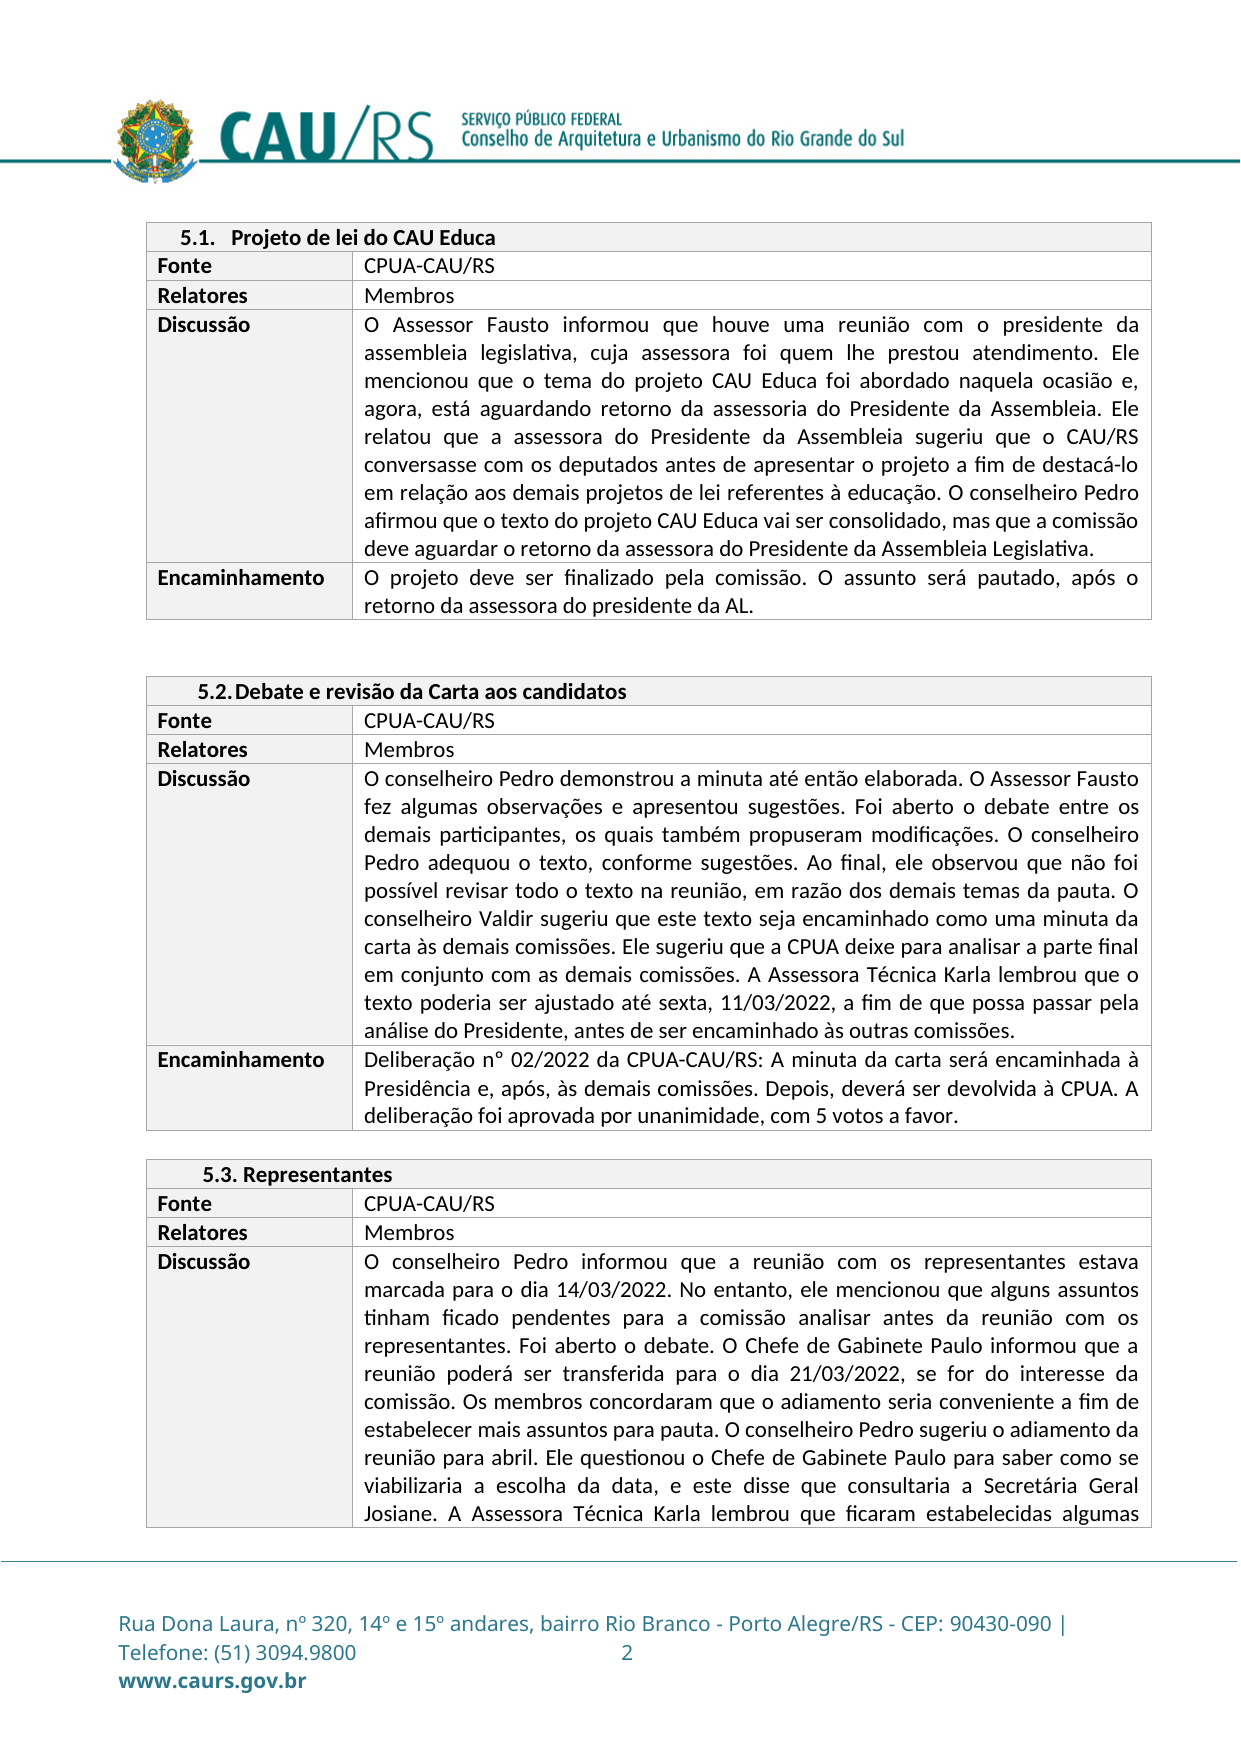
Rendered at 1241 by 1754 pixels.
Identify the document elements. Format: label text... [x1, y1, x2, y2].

table_cell Discussão [147, 310, 352, 562]
table_cell Fonte [147, 1189, 352, 1217]
table_cell O Assessor Fausto informou que houve uma reunião com o presidente da assembleia legislativa, cuja assessora foi quem lhe prestou atendimento. Ele mencionou que o tema do projeto CAU Educa foi abordado naquela ocasião e, agora, está aguardando retorno da assessoria do Presidente da Assembleia. Ele relatou que a assessora do Presidente da Assembleia sugeriu que o CAU/RS conversasse com os deputados antes de apresentar o projeto a fim de destacá-lo em relação aos demais projetos de lei referentes à educação. O conselheiro Pedro afirmou que o texto do projeto CAU Educa vai ser consolidado, mas que a comissão deve aguardar o retorno da assessora do Presidente da Assembleia Legislativa. [353, 310, 1151, 562]
table_cell O conselheiro Pedro informou que a reunião com os representantes estava marcada para o dia 14/03/2022. No entanto, ele mencionou que alguns assuntos tinham ficado pendentes para a comissão analisar antes da reunião com os representantes. Foi aberto o debate. O Chefe de Gabinete Paulo informou que a reunião poderá ser transferida para o dia 21/03/2022, se for do interesse da comissão. Os membros concordaram que o adiamento seria conveniente a fim de estabelecer mais assuntos para pauta. O conselheiro Pedro sugeriu o adiamento da reunião para abril. Ele questionou o Chefe de Gabinete Paulo para saber como se viabilizaria a escolha da data, e este disse que consultaria a Secretária Geral Josiane. A Assessora Técnica Karla lembrou que ficaram estabelecidas algumas [353, 1247, 1151, 1527]
table_cell CPUA-CAU/RS [353, 252, 1151, 280]
table_cell Relatores [147, 1218, 352, 1246]
table_cell O conselheiro Pedro demonstrou a minuta até então elaborada. O Assessor Fausto fez algumas observações e apresentou sugestões. Foi aberto o debate entre os demais participantes, os quais também propuseram modificações. O conselheiro Pedro adequou o texto, conforme sugestões. Ao final, ele observou que não foi possível revisar todo o texto na reunião, em razão dos demais temas da pauta. O conselheiro Valdir sugeriu que este texto seja encaminhado como uma minuta da carta às demais comissões. Ele sugeriu que a CPUA deixe para analisar a parte final em conjunto com as demais comissões. A Assessora Técnica Karla lembrou que o texto poderia ser ajustado até sexta, 11/03/2022, a fim de que possa passar pela análise do Presidente, antes de ser encaminhado às outras comissões. [353, 764, 1151, 1044]
table_cell Relatores [147, 281, 352, 309]
table_cell 5.3. Representantes [147, 1160, 1151, 1188]
table_cell Debate e revisão da Carta aos candidatos [147, 677, 1151, 705]
table_cell Membros [353, 1218, 1151, 1246]
table_cell [146, 620, 1152, 676]
table_cell Deliberação nº 02/2022 da CPUA-CAU/RS: A minuta da carta será encaminhada à Presidência e, após, às demais comissões. Depois, deverá ser devolvida à CPUA. A deliberação foi aprovada por unanimidade, com 5 votos a favor. [353, 1046, 1151, 1130]
table_cell Membros [353, 281, 1151, 309]
table_cell Membros [353, 735, 1151, 763]
table_cell Discussão [147, 1247, 352, 1527]
table_cell Fonte [147, 252, 352, 280]
table_cell O projeto deve ser finalizado pela comissão. O assunto será pautado, após o retorno da assessora do presidente da AL. [353, 563, 1151, 619]
table_cell [146, 1131, 1152, 1159]
table_cell CPUA-CAU/RS [353, 1189, 1151, 1217]
table_cell Fonte [147, 706, 352, 734]
table_cell Encaminhamento [147, 563, 352, 619]
table_cell CPUA-CAU/RS [353, 706, 1151, 734]
table_cell Discussão [147, 764, 352, 1044]
table_cell Encaminhamento [147, 1046, 352, 1130]
table_cell Relatores [147, 735, 352, 763]
table_cell Projeto de lei do CAU Educa [147, 223, 1151, 251]
